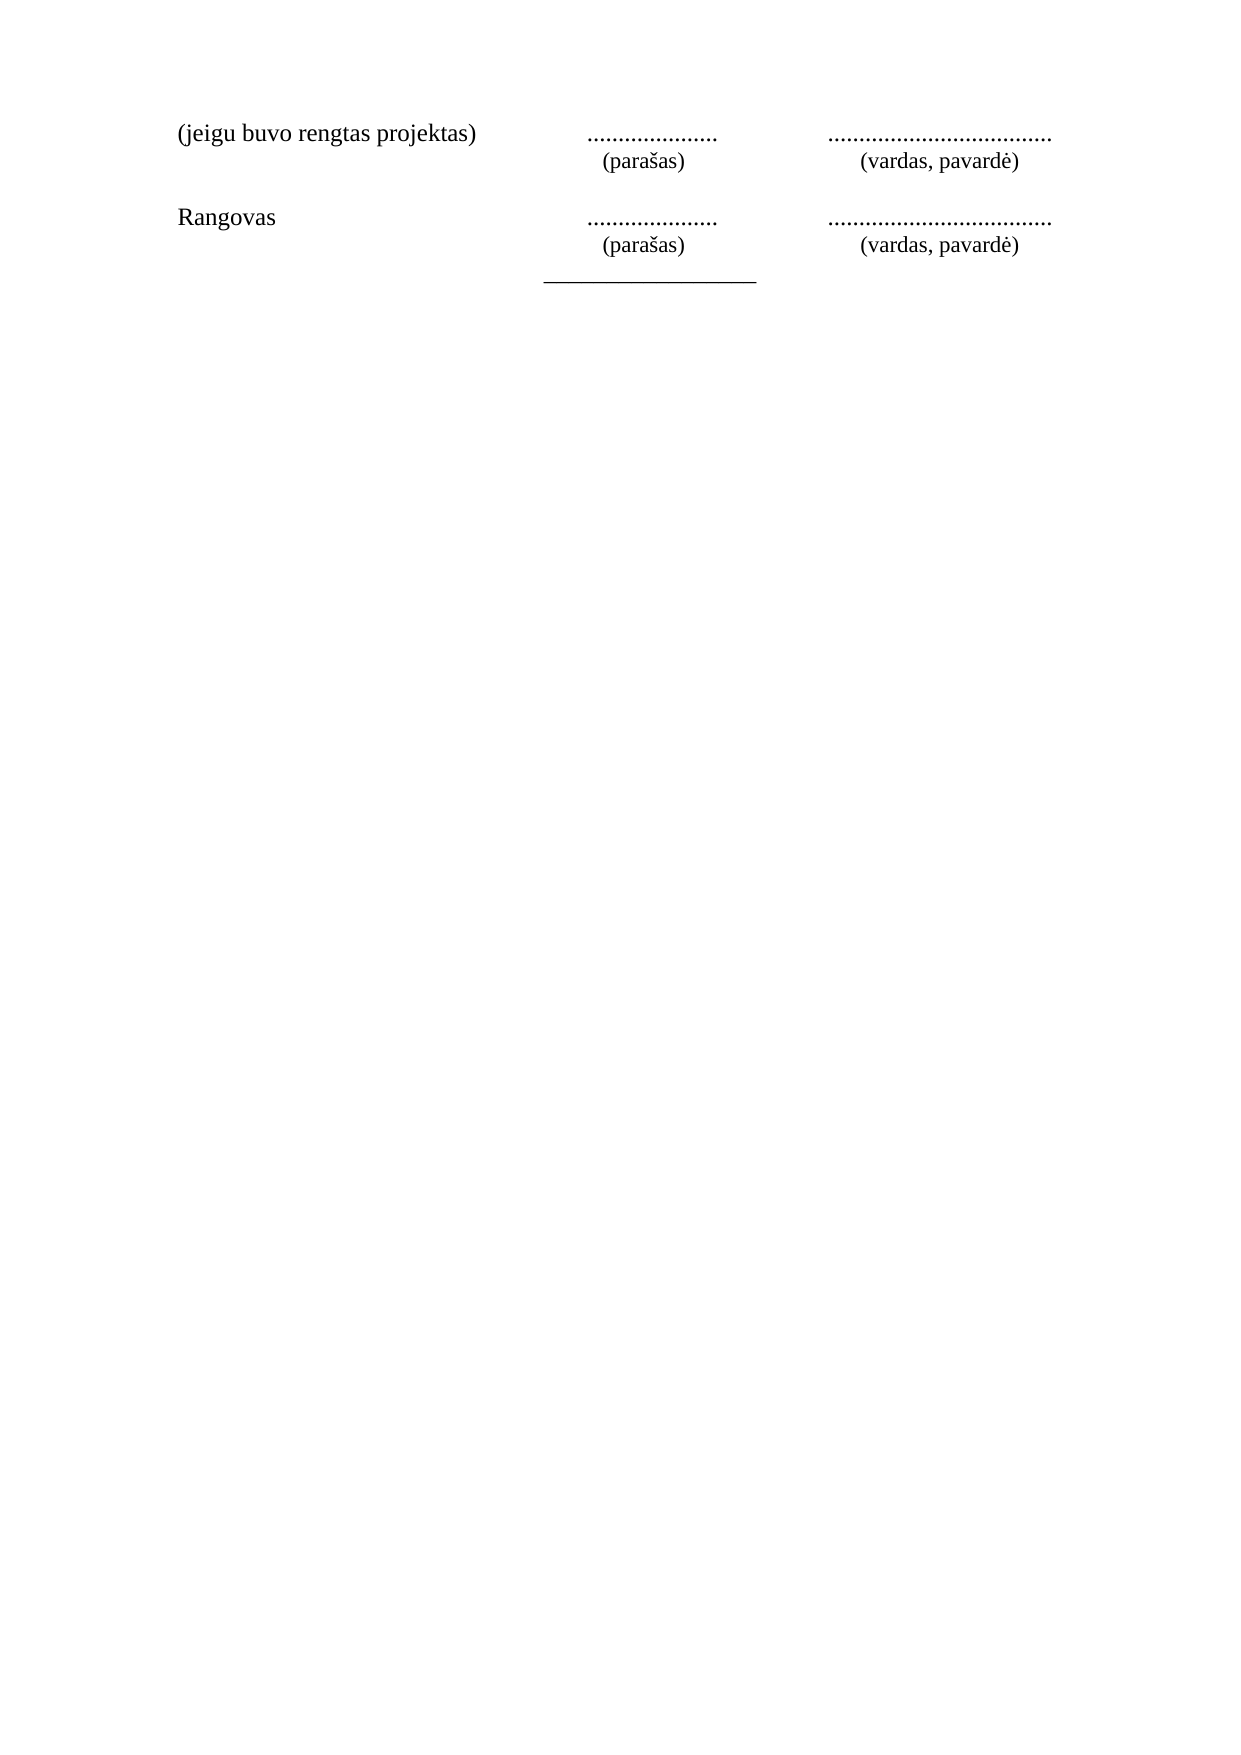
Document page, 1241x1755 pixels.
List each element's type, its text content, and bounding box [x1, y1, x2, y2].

text _________________ [177, 257, 1122, 286]
text Rangovas ..................... .................................... [177, 202, 1122, 231]
text (parašas) (vardas, pavardė) [602, 231, 1122, 257]
text (jeigu buvo rengtas projektas) ..................... .................................... [177, 118, 1122, 147]
text (parašas) (vardas, pavardė) [602, 147, 1122, 173]
